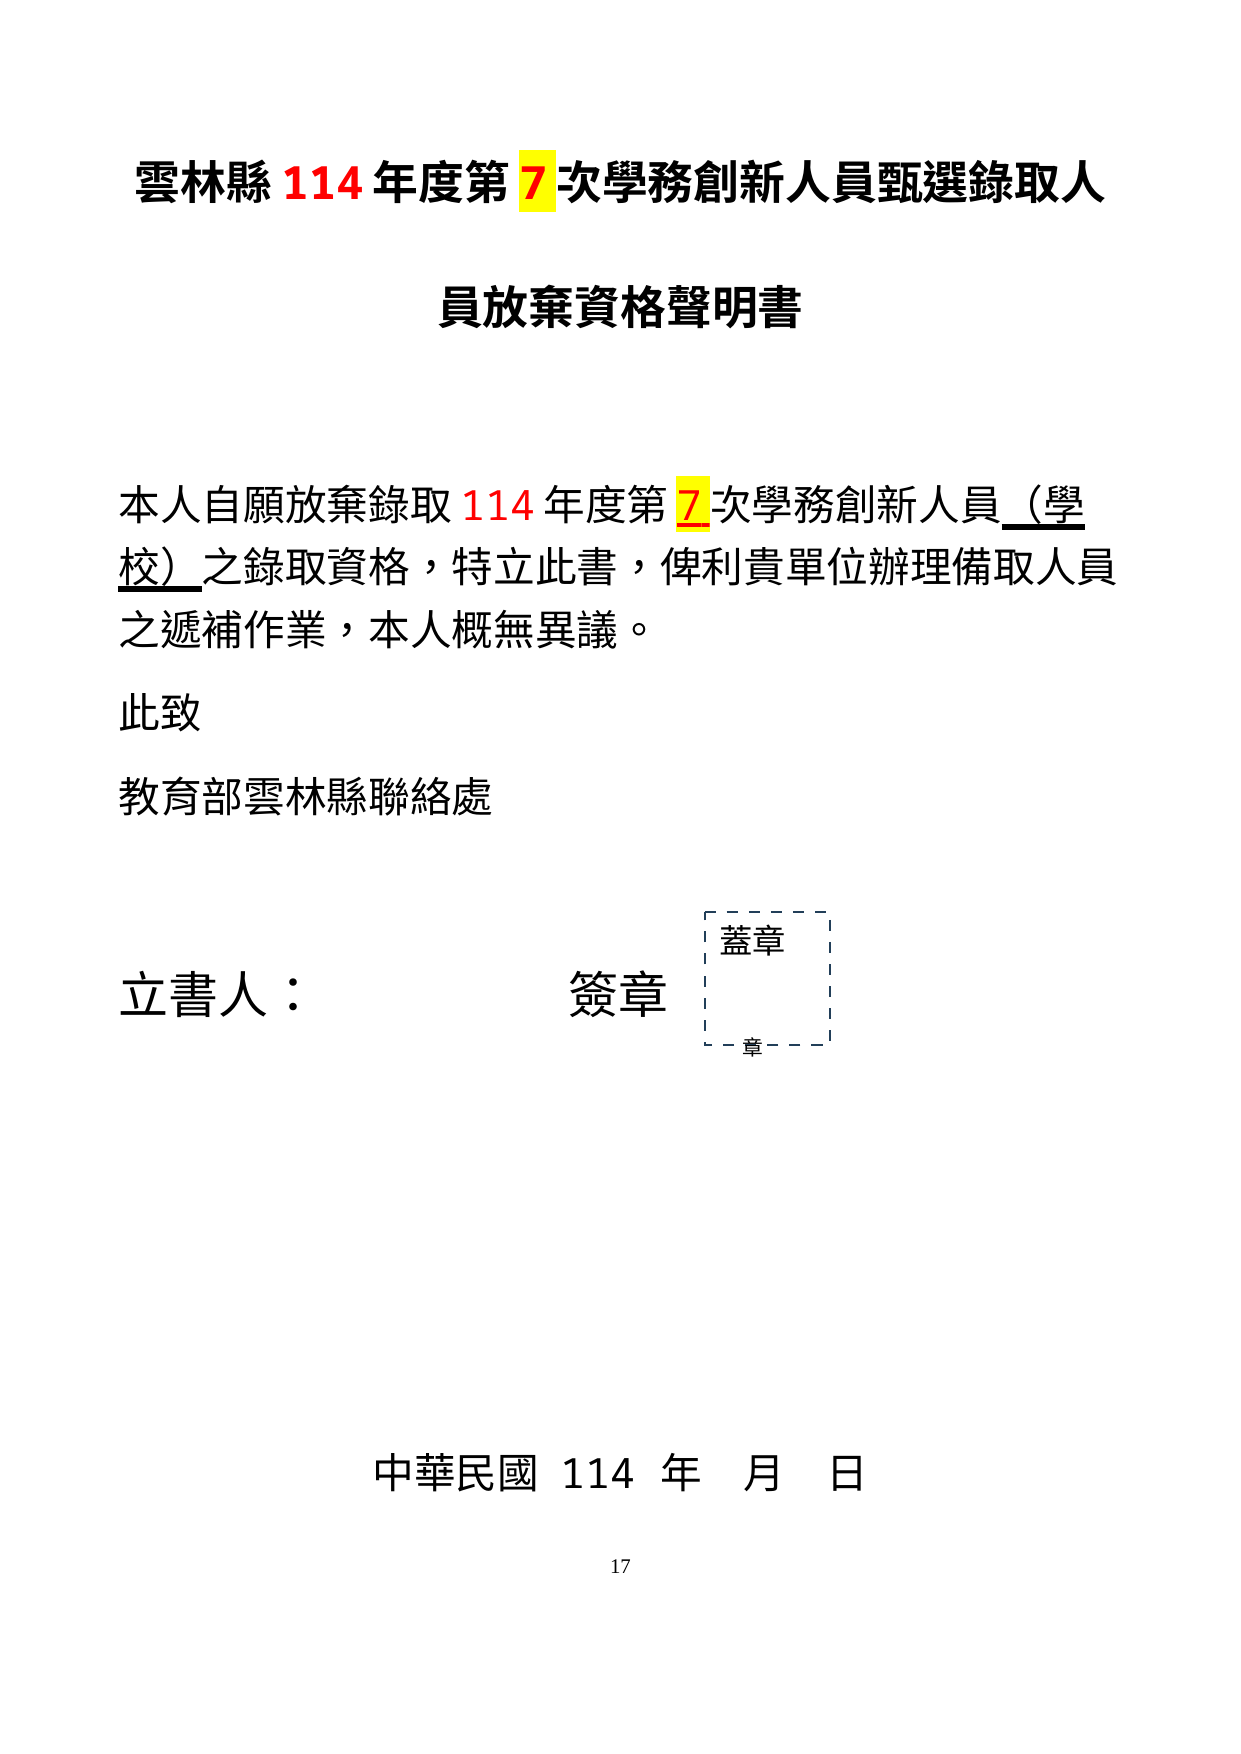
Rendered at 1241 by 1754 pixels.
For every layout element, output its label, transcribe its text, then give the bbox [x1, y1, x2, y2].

text 中華民國 114 年 月 日 [118, 1429, 1122, 1492]
text 本人自願放棄錄取114年度第7次學務創新人員（學校）之錄取資格，特立此書，俾利貴單位辦理備取人員之遞補作業，本人概無異議。 [118, 461, 1122, 648]
text 雲林縣114年度第7次學務創新人員甄選錄取人員放棄資格聲明書 [118, 106, 1122, 356]
text 此致 [118, 669, 1122, 731]
text 教育部雲林縣聯絡處 [118, 752, 1122, 815]
text 立書人： 簽章 [118, 919, 1122, 1044]
